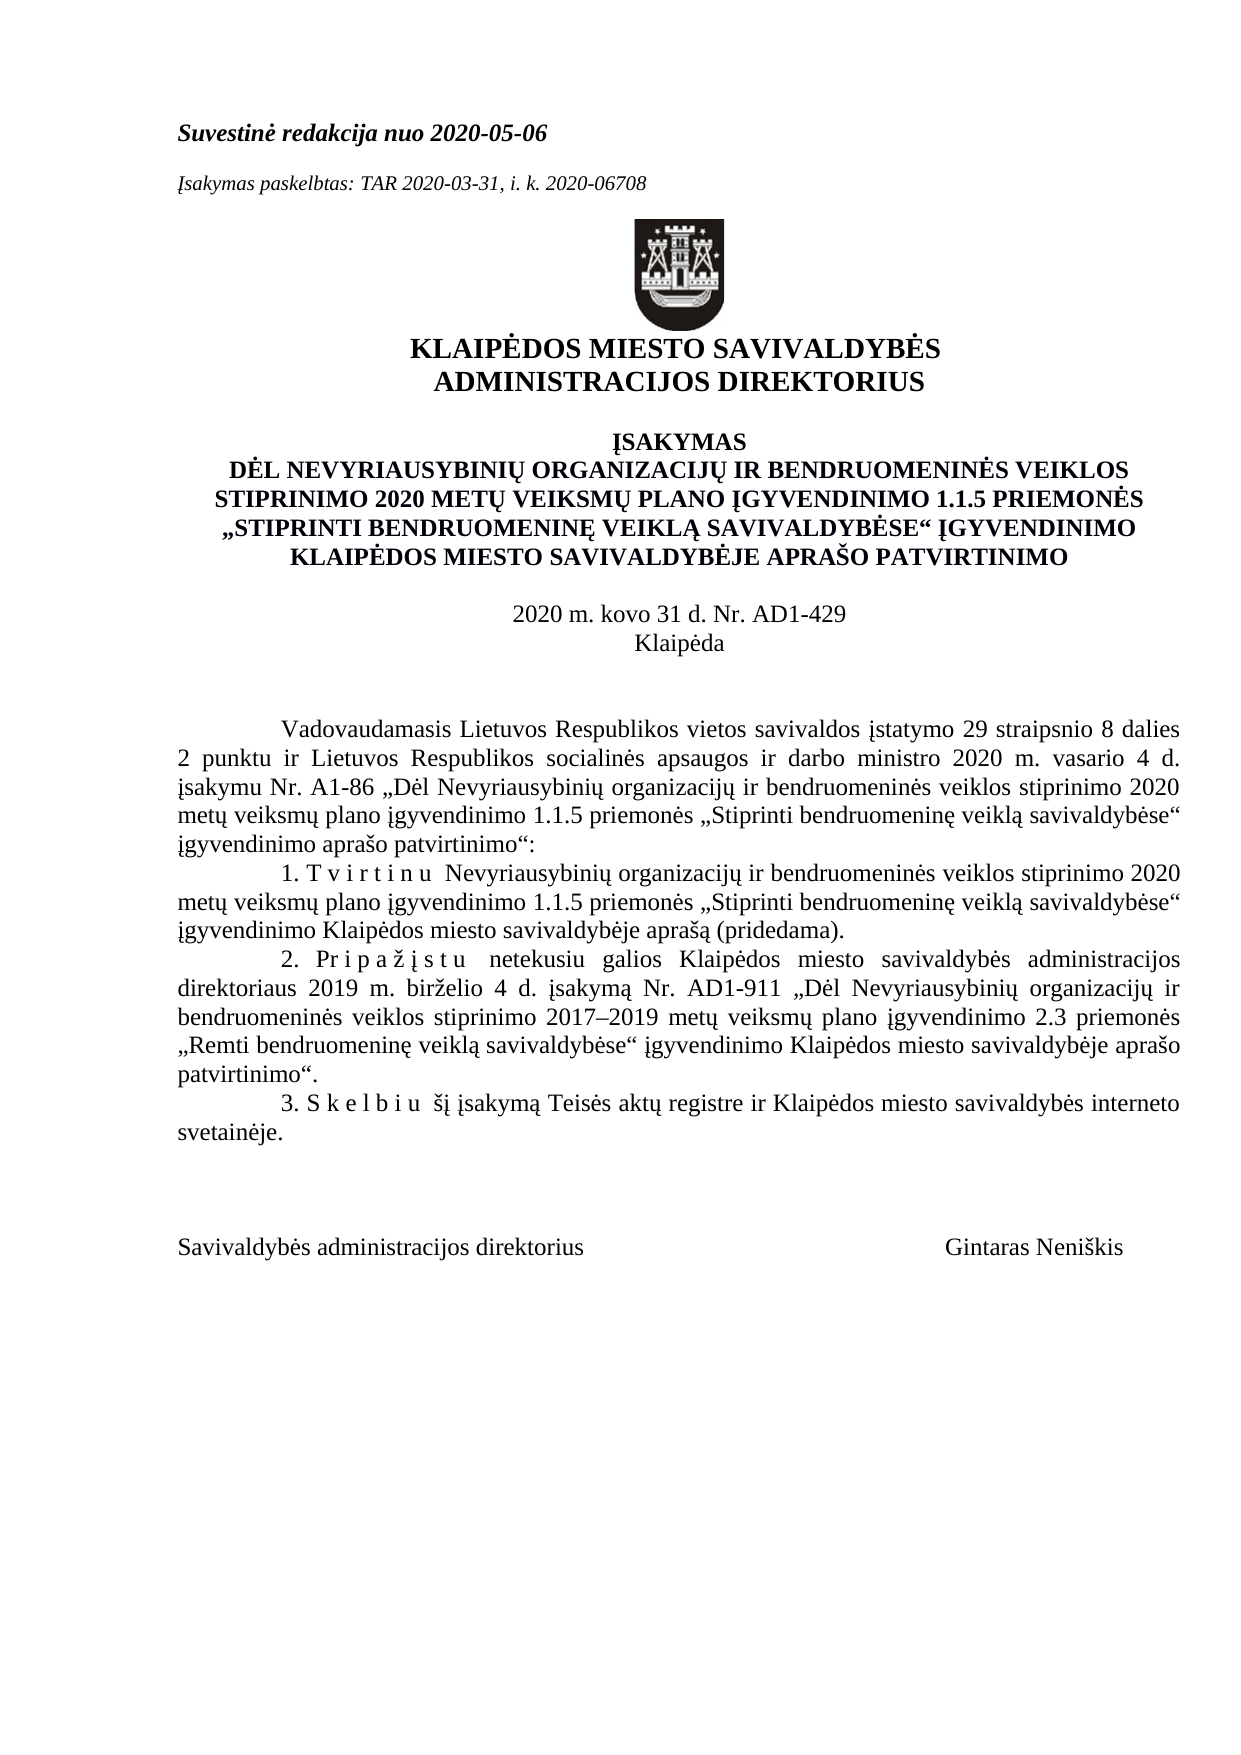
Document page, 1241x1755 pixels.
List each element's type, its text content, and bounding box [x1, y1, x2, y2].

text 2. Pripažįstu netekusiu galios Klaipėdos miesto savivaldybės administracijos direktoriaus 2019 m. birželio 4 d. įsakymą Nr. AD1-911 „Dėl Nevyriausybinių organizacijų ir bendruomeninės veiklos stiprinimo 2017–2019 metų veiksmų plano įgyvendinimo 2.3 priemonės „Remti bendruomeninę veiklą savivaldybėse“ įgyvendinimo Klaipėdos miesto savivaldybėje aprašo patvirtinimo“. [177, 944, 1181, 1088]
text DĖL NEVYRIAUSYBINIŲ ORGANIZACIJŲ IR BENDRUOMENINĖS VEIKLOS STIPRINIMO 2020 METŲ VEIKSMŲ PLANO ĮGYVENDINIMO 1.1.5 PRIEMONĖS „STIPRINTI BENDRUOMENINĘ VEIKLĄ SAVIVALDYBĖSE“ ĮGYVENDINIMO KLAIPĖDOS MIESTO SAVIVALDYBĖJE APRAŠO PATVIRTINIMO [177, 456, 1181, 571]
text ADMINISTRACIJOS DIREKTORIUS [177, 364, 1181, 398]
text Klaipėda [177, 628, 1181, 657]
text Įsakymas paskelbtas: TAR 2020-03-31, i. k. 2020-06708 [177, 171, 1181, 195]
text Vadovaudamasis Lietuvos Respublikos vietos savivaldos įstatymo 29 straipsnio 8 dalies 2 punktu ir Lietuvos Respublikos socialinės apsaugos ir darbo ministro 2020 m. vasario 4 d. įsakymu Nr. A1-86 „Dėl Nevyriausybinių organizacijų ir bendruomeninės veiklos stiprinimo 2020 metų veiksmų plano įgyvendinimo 1.1.5 priemonės „Stiprinti bendruomeninę veiklą savivaldybėse“ įgyvendinimo aprašo patvirtinimo“: [177, 714, 1181, 858]
text Suvestinė redakcija nuo 2020-05-06 [177, 118, 1181, 147]
text KLAIPĖDOS MIESTO SAVIVALDYBĖS [177, 331, 1181, 364]
text 1. Tvirtinu Nevyriausybinių organizacijų ir bendruomeninės veiklos stiprinimo 2020 metų veiksmų plano įgyvendinimo 1.1.5 priemonės „Stiprinti bendruomeninę veiklą savivaldybėse“ įgyvendinimo Klaipėdos miesto savivaldybėje aprašą (pridedama). [177, 858, 1181, 944]
text 3. Skelbiu šį įsakymą Teisės aktų registre ir Klaipėdos miesto savivaldybės interneto svetainėje. [177, 1088, 1181, 1146]
text Savivaldybės administracijos direktorius Gintaras Neniškis [177, 1232, 1181, 1261]
text ĮSAKYMAS [177, 427, 1181, 456]
text 2020 m. kovo 31 d. Nr. AD1-429 [177, 599, 1181, 628]
